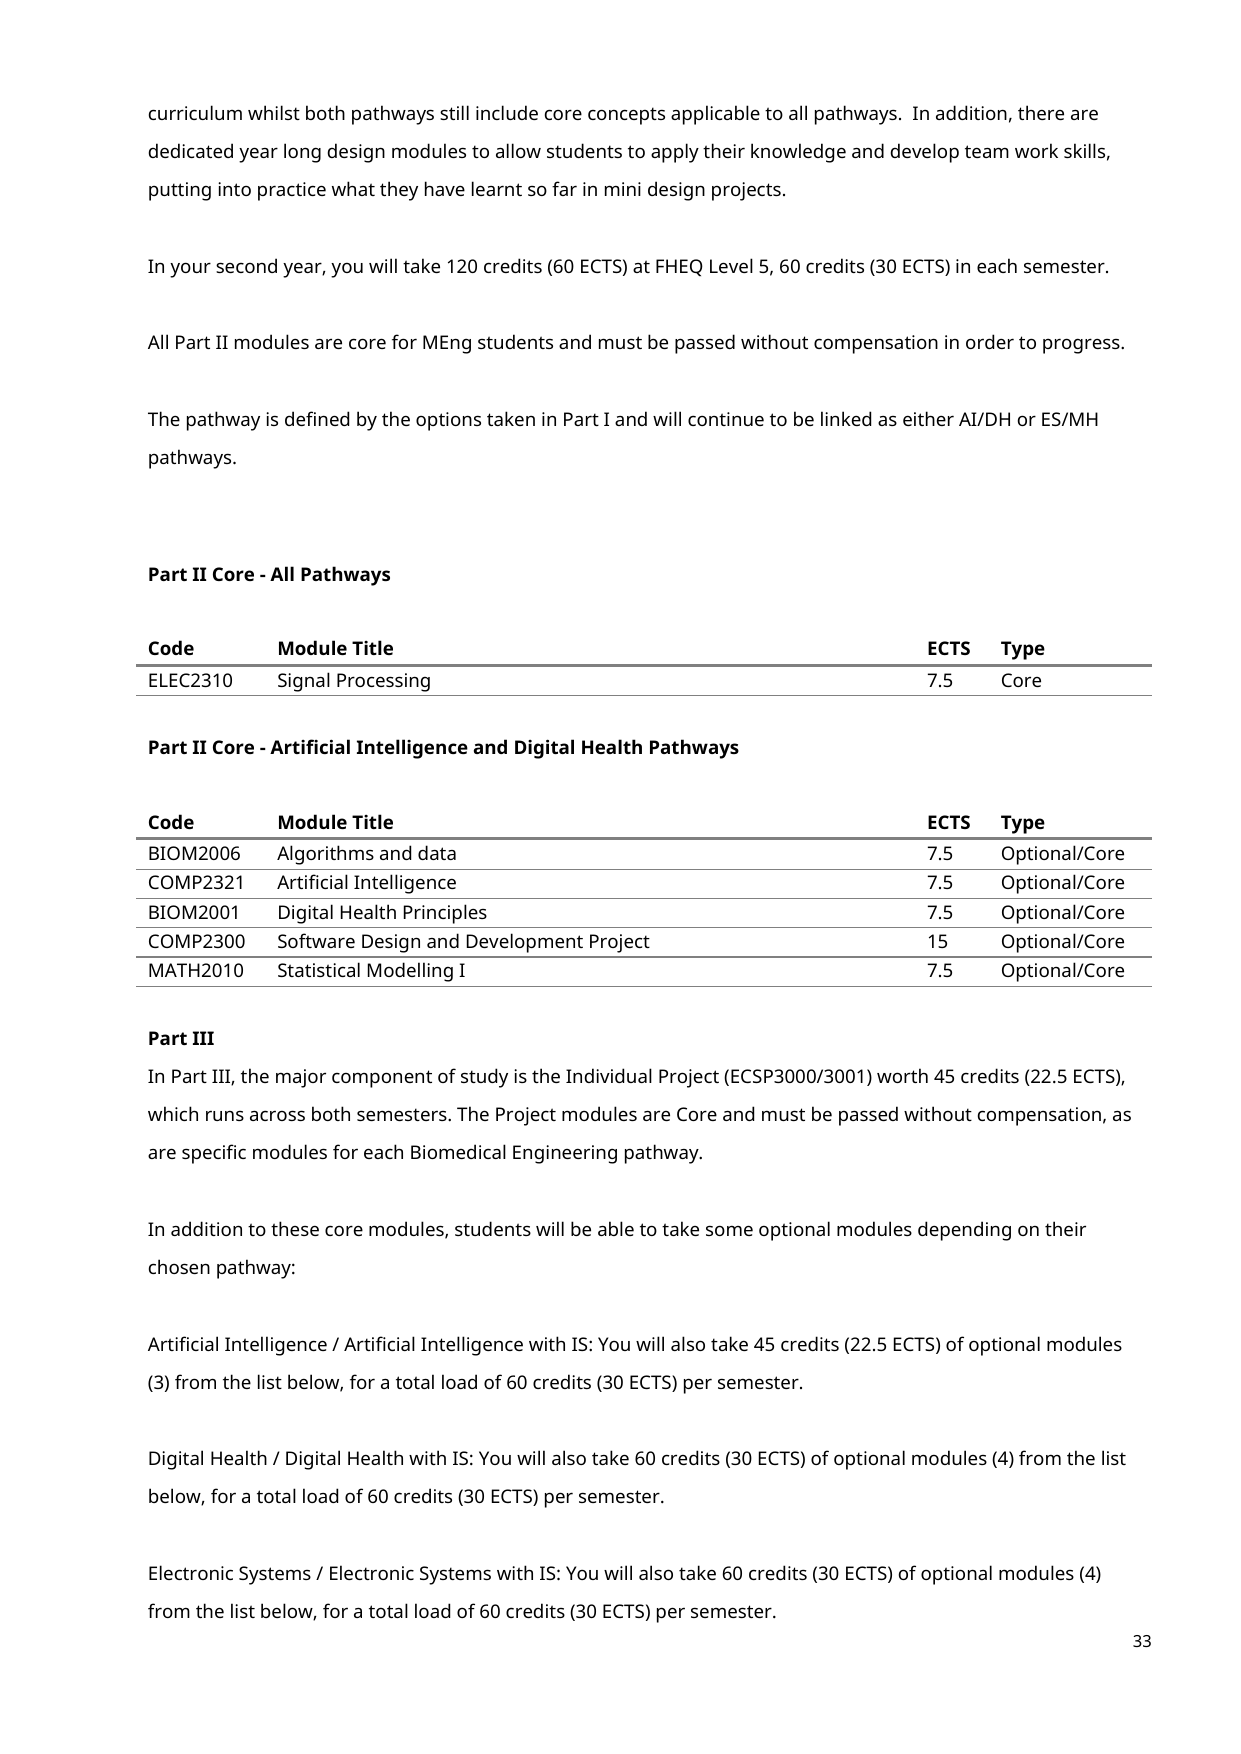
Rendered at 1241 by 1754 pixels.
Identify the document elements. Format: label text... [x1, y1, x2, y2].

table_cell Module Title [266, 636, 916, 664]
table_cell Statistical Modelling I [266, 958, 916, 986]
table_cell Signal Processing [266, 667, 916, 695]
table_cell Artificial Intelligence [266, 870, 916, 898]
table_cell ELEC2310 [136, 667, 266, 695]
table_cell Part II Core - Artificial Intelligence and Digital Health Pathways [136, 696, 1152, 809]
table_cell Algorithms and data [266, 840, 916, 869]
table_cell BIOM2001 [136, 899, 266, 927]
table_cell ECTS [916, 636, 989, 664]
table_cell 7.5 [916, 840, 989, 869]
table_cell Core [989, 667, 1152, 695]
table_cell Digital Health Principles [266, 899, 916, 927]
table_cell BIOM2006 [136, 840, 266, 869]
table_cell Optional/Core [989, 899, 1152, 927]
table_cell Module Title [266, 809, 916, 837]
table_cell COMP2300 [136, 928, 266, 956]
table_cell Part II Core - All Pathways [136, 523, 1152, 636]
table_cell Part III In Part III, the major component of study is the Individual Project (ECSP3000/3001) worth 45 credits (22.5 ECTS), which runs across both semesters. The Project modules are Core and must be passed without compensation, as are specific modules for each Biomedical Engineering pathway. In addition to these core modules, students will be able to take some optional modules depending on their chosen pathway: Artificial Intelligence / Artificial Intelligence with IS: You will also take 45 credits (22.5 ECTS) of optional modules (3) from the list below, for a total load of 60 credits (30 ECTS) per semester. Digital Health / Digital Health with IS: You will also take 60 credits (30 ECTS) of optional modules (4) from the list below, for a total load of 60 credits (30 ECTS) per semester. Electronic Systems / Electronic Systems with IS: You will also take 60 credits (30 ECTS) of optional modules (4) from the list below, for a total load of 60 credits (30 ECTS) per semester. [136, 987, 1152, 1624]
table_cell 7.5 [916, 958, 989, 986]
table_cell 7.5 [916, 870, 989, 898]
table_cell 15 [916, 928, 989, 956]
table_cell curriculum whilst both pathways still include core concepts applicable to all pathways. In addition, there are dedicated year long design modules to allow students to apply their knowledge and develop team work skills, putting into practice what they have learnt so far in mini design projects. In your second year, you will take 120 credits (60 ECTS) at FHEQ Level 5, 60 credits (30 ECTS) in each semester. All Part II modules are core for MEng students and must be passed without compensation in order to progress. The pathway is defined by the options taken in Part I and will continue to be linked as either AI/DH or ES/MH pathways. [136, 99, 1152, 523]
table_cell Type [989, 636, 1152, 664]
table_cell 7.5 [916, 899, 989, 927]
table_cell Code [136, 636, 266, 664]
table_cell COMP2321 [136, 870, 266, 898]
table_cell Code [136, 809, 266, 837]
table_cell Optional/Core [989, 928, 1152, 956]
table_cell Optional/Core [989, 958, 1152, 986]
table_cell Optional/Core [989, 840, 1152, 869]
table_cell 7.5 [916, 667, 989, 695]
table_cell Type [989, 809, 1152, 837]
table_cell Software Design and Development Project [266, 928, 916, 956]
table_cell MATH2010 [136, 958, 266, 986]
table_cell Optional/Core [989, 870, 1152, 898]
table_cell ECTS [916, 809, 989, 837]
